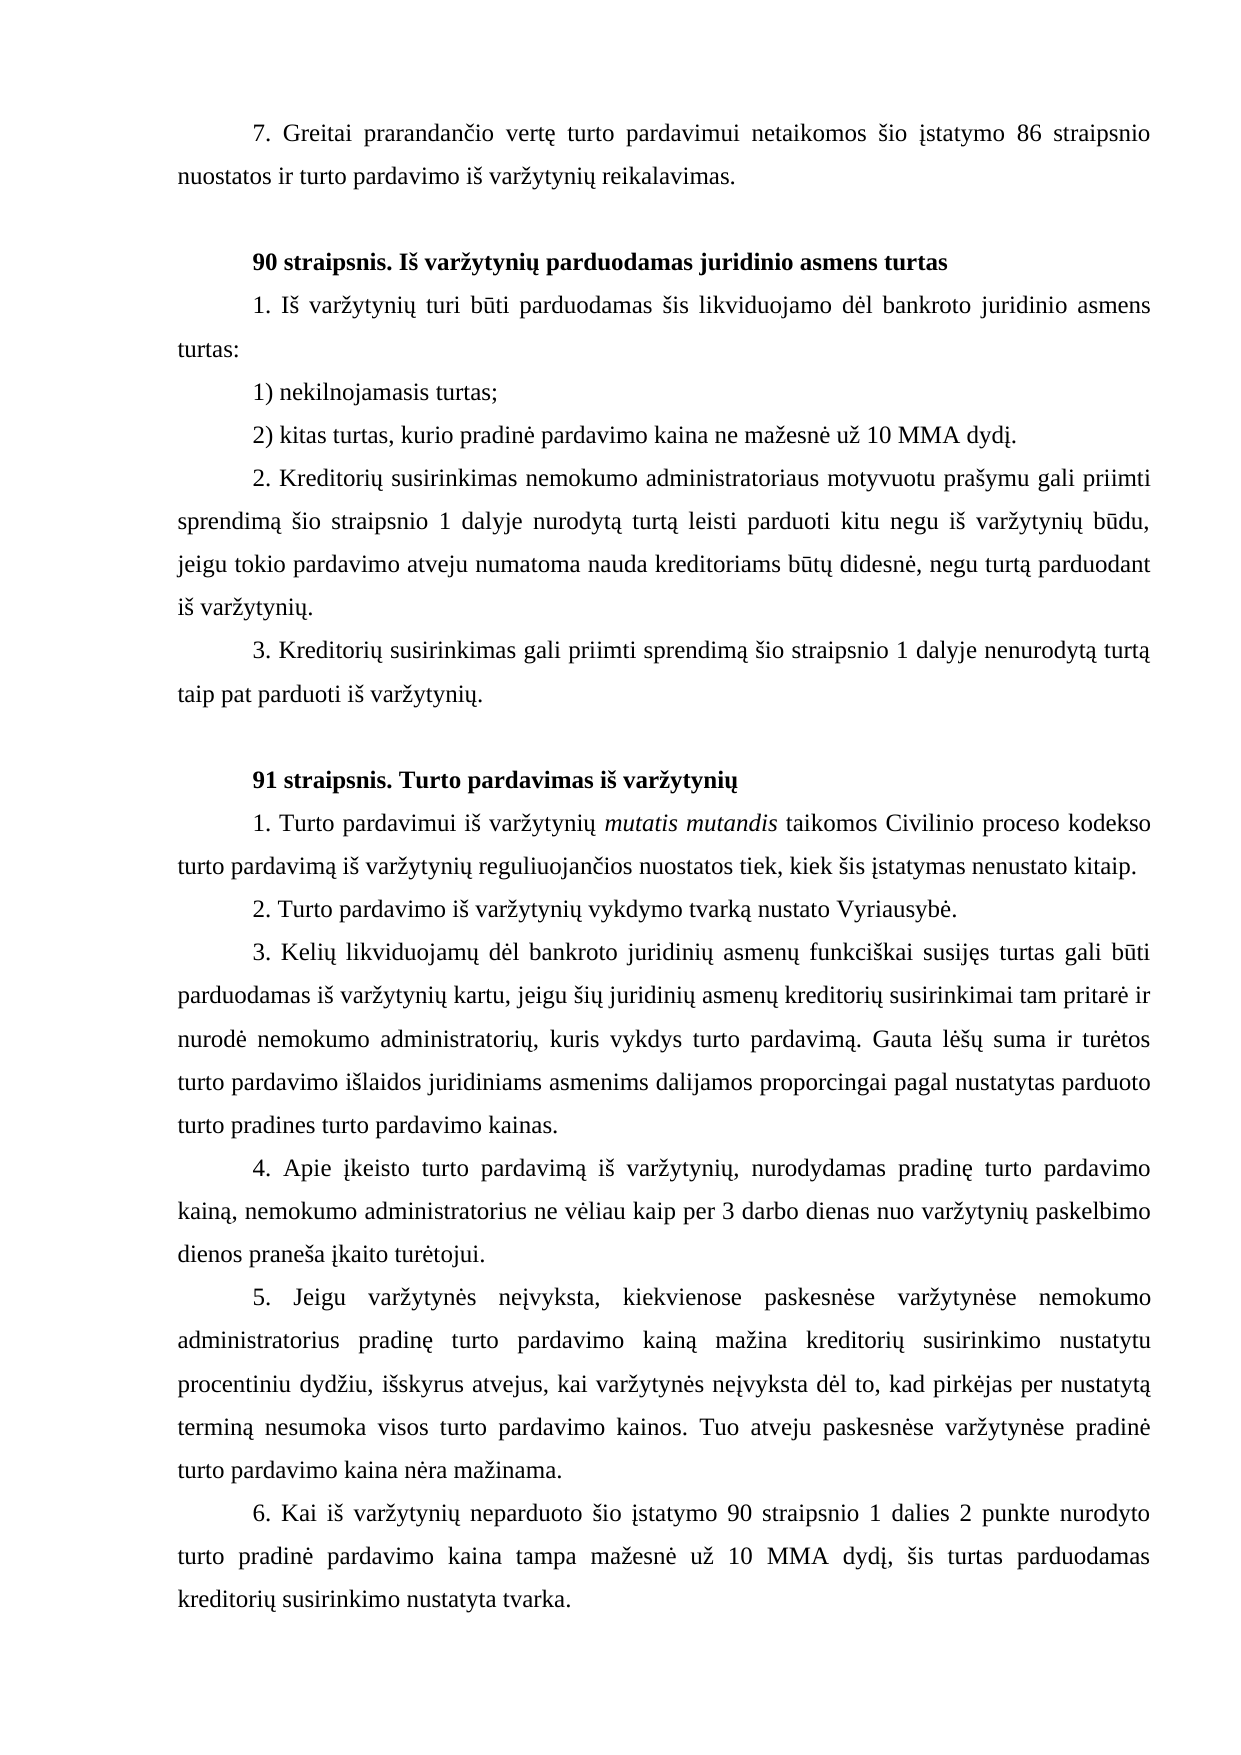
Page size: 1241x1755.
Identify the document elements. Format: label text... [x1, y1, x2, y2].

text 3. Kreditorių susirinkimas gali priimti sprendimą šio straipsnio 1 dalyje nenurodytą turtą taip pat parduoti iš varžytynių. [177, 636, 1152, 707]
text 90 straipsnis. Iš varžytynių parduodamas juridinio asmens turtas [177, 247, 1152, 276]
text 2. Turto pardavimo iš varžytynių vykdymo tvarką nustato Vyriausybė. [177, 894, 1152, 923]
text 1. Turto pardavimui iš varžytynių mutatis mutandis taikomos Civilinio proceso kodekso turto pardavimą iš varžytynių reguliuojančios nuostatos tiek, kiek šis įstatymas nenustato kitaip. [177, 808, 1152, 880]
text 6. Kai iš varžytynių neparduoto šio įstatymo 90 straipsnio 1 dalies 2 punkte nurodyto turto pradinė pardavimo kaina tampa mažesnė už 10 MMA dydį, šis turtas parduodamas kreditorių susirinkimo nustatyta tvarka. [177, 1498, 1152, 1613]
text 2) kitas turtas, kurio pradinė pardavimo kaina ne mažesnė už 10 MMA dydį. [177, 420, 1152, 449]
text 1. Iš varžytynių turi būti parduodamas šis likviduojamo dėl bankroto juridinio asmens turtas: [177, 291, 1152, 362]
text 5. Jeigu varžytynės neįvyksta, kiekvienose paskesnėse varžytynėse nemokumo administratorius pradinę turto pardavimo kainą mažina kreditorių susirinkimo nustatytu procentiniu dydžiu, išskyrus atvejus, kai varžytynės neįvyksta dėl to, kad pirkėjas per nustatytą terminą nesumoka visos turto pardavimo kainos. Tuo atveju paskesnėse varžytynėse pradinė turto pardavimo kaina nėra mažinama. [177, 1282, 1152, 1484]
text 3. Kelių likviduojamų dėl bankroto juridinių asmenų funkciškai susijęs turtas gali būti parduodamas iš varžytynių kartu, jeigu šių juridinių asmenų kreditorių susirinkimai tam pritarė ir nurodė nemokumo administratorių, kuris vykdys turto pardavimą. Gauta lėšų suma ir turėtos turto pardavimo išlaidos juridiniams asmenims dalijamos proporcingai pagal nustatytas parduoto turto pradines turto pardavimo kainas. [177, 937, 1152, 1139]
text 2. Kreditorių susirinkimas nemokumo administratoriaus motyvuotu prašymu gali priimti sprendimą šio straipsnio 1 dalyje nurodytą turtą leisti parduoti kitu negu iš varžytynių būdu, jeigu tokio pardavimo atveju numatoma nauda kreditoriams būtų didesnė, negu turtą parduodant iš varžytynių. [177, 463, 1152, 621]
text 1) nekilnojamasis turtas; [177, 377, 1152, 406]
text 91 straipsnis. Turto pardavimas iš varžytynių [177, 765, 1152, 794]
text 7. Greitai prarandančio vertę turto pardavimui netaikomos šio įstatymo 86 straipsnio nuostatos ir turto pardavimo iš varžytynių reikalavimas. [177, 118, 1152, 190]
text 4. Apie įkeisto turto pardavimą iš varžytynių, nurodydamas pradinę turto pardavimo kainą, nemokumo administratorius ne vėliau kaip per 3 darbo dienas nuo varžytynių paskelbimo dienos praneša įkaito turėtojui. [177, 1153, 1152, 1268]
